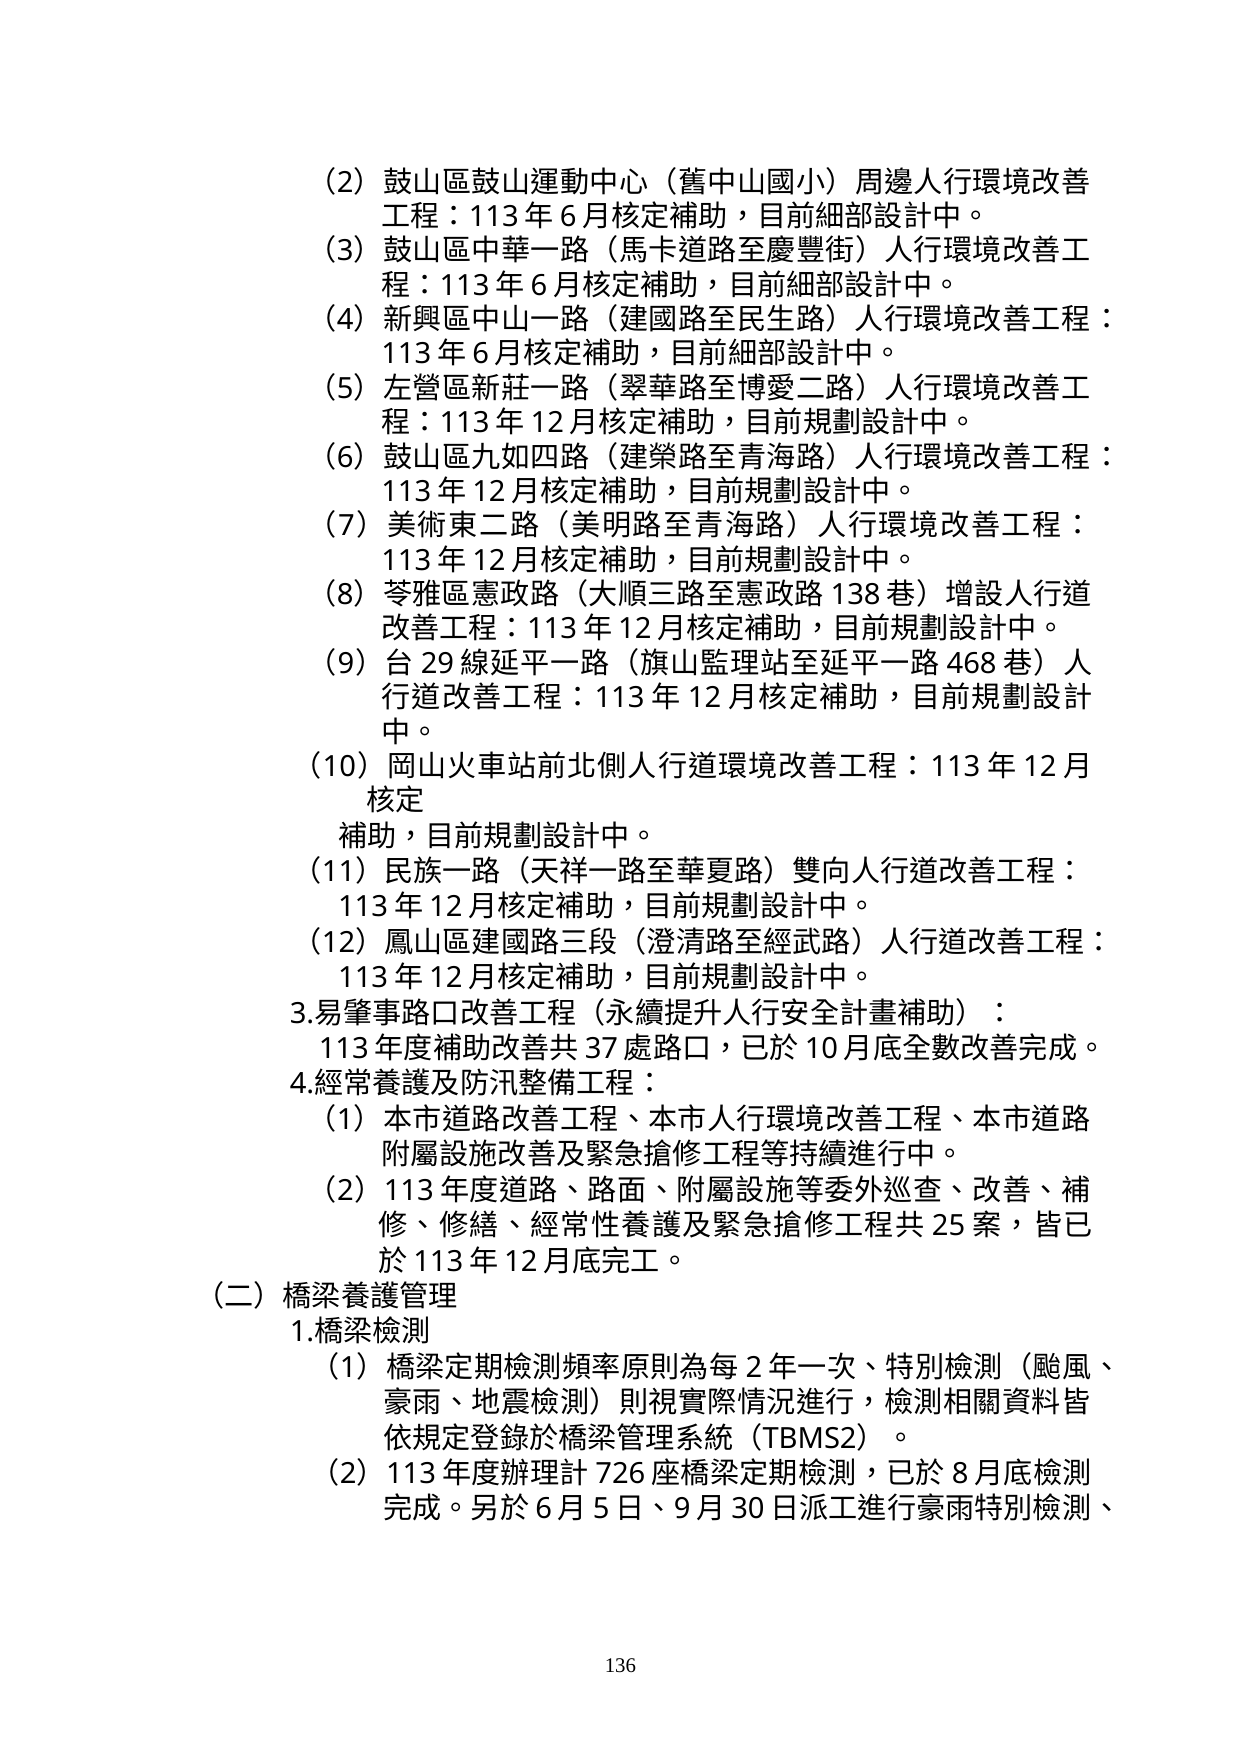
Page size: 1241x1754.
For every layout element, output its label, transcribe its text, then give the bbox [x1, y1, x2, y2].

text （9）台29線延平一路（旗山監理站至延平一路468巷）人行道改善工程：113年12月核定補助，目前規劃設計中。 [307, 646, 1092, 749]
text 113年12月核定補助，目前規劃設計中。 [292, 959, 1092, 995]
text 1.橋梁檢測 [289, 1313, 1092, 1349]
text （二）橋梁養護管理 [195, 1278, 1092, 1313]
text 113年12月核定補助，目前規劃設計中。 [292, 888, 1092, 924]
text （10）岡山火車站前北側人行道環境改善工程：113年12月核定 [292, 749, 1092, 818]
text （6）鼓山區九如四路（建榮路至青海路）人行環境改善工程：113年12月核定補助，目前規劃設計中。 [307, 439, 1092, 508]
text （2）鼓山區鼓山運動中心（舊中山國小）周邊人行環境改善工程：113年6月核定補助，目前細部設計中。 [307, 164, 1092, 233]
text 4.經常養護及防汛整備工程： [289, 1066, 1092, 1101]
text （1）本市道路改善工程、本市人行環境改善工程、本市道路附屬設施改善及緊急搶修工程等持續進行中。 [307, 1101, 1092, 1172]
text 113年度補助改善共37處路口，已於10月底全數改善完成。 [173, 1030, 1092, 1066]
text （1）橋梁定期檢測頻率原則為每2年一次、特別檢測（颱風、豪雨、地震檢測）則視實際情況進行，檢測相關資料皆依規定登錄於橋梁管理系統（TBMS2）。 [310, 1349, 1092, 1455]
text （3）鼓山區中華一路（馬卡道路至慶豐街）人行環境改善工程：113年6月核定補助，目前細部設計中。 [307, 233, 1092, 302]
text 補助，目前規劃設計中。 [292, 818, 1092, 853]
text （11）民族一路（天祥一路至華夏路）雙向人行道改善工程： [292, 853, 1092, 888]
text 3.易肇事路口改善工程（永續提升人行安全計畫補助）： [289, 995, 1092, 1030]
text （2）113年度道路、路面、附屬設施等委外巡查、改善、補修、修繕、經常性養護及緊急搶修工程共25案，皆已於113年12月底完工。 [307, 1172, 1092, 1278]
text （8）苓雅區憲政路（大順三路至憲政路138巷）增設人行道改善工程：113年12月核定補助，目前規劃設計中。 [307, 577, 1092, 646]
text （12）鳳山區建國路三段（澄清路至經武路）人行道改善工程： [292, 924, 1092, 959]
text （5）左營區新莊一路（翠華路至博愛二路）人行環境改善工程：113年12月核定補助，目前規劃設計中。 [307, 371, 1092, 439]
text （4）新興區中山一路（建國路至民生路）人行環境改善工程：113年6月核定補助，目前細部設計中。 [307, 302, 1092, 371]
text （2）113年度辦理計726座橋梁定期檢測，已於8月底檢測完成。另於6月5日、9月30日派工進行豪雨特別檢測、7月29日派工進行凱米颱風特別檢測、10月7日派工進行山陀兒颱風特別檢測。 [310, 1455, 1092, 1526]
text （7）美術東二路（美明路至青海路）人行環境改善工程：113年12月核定補助，目前規劃設計中。 [307, 508, 1092, 577]
